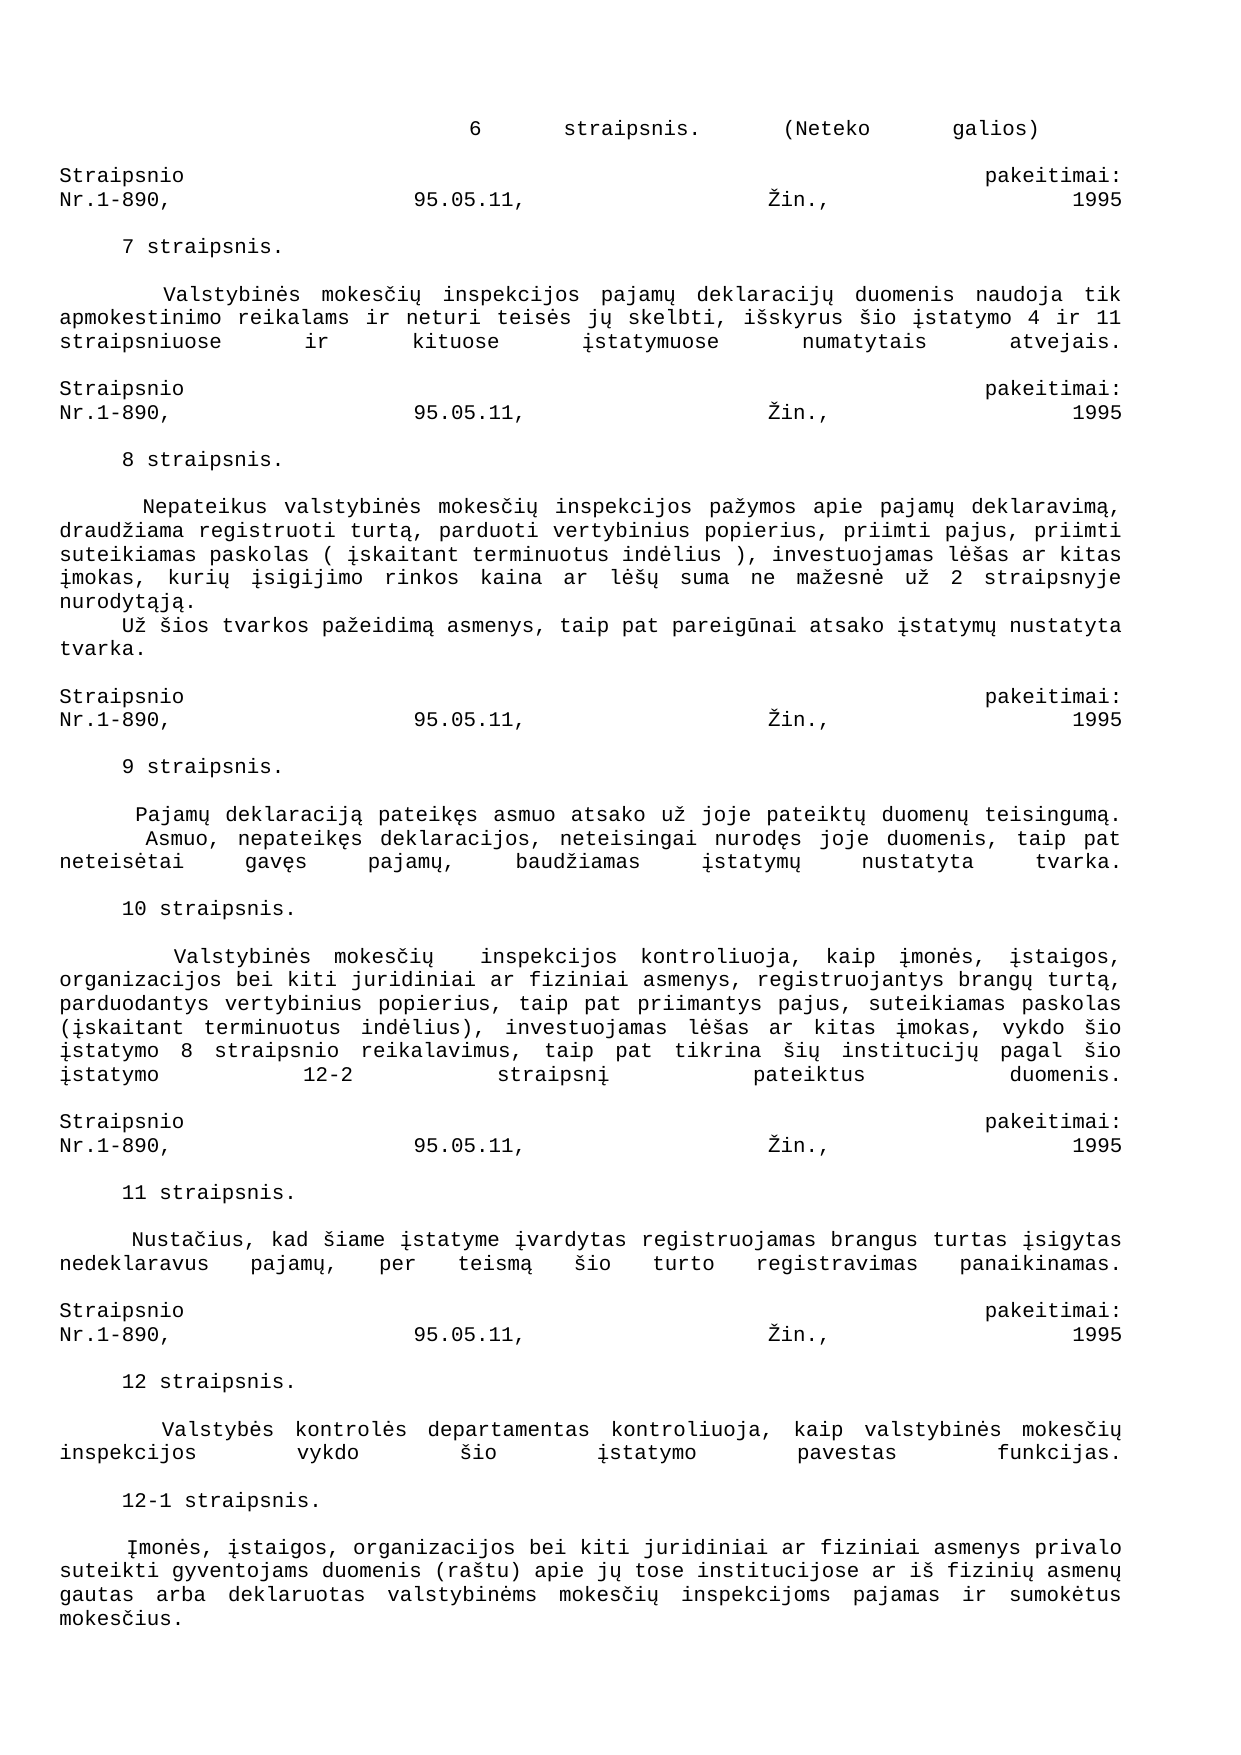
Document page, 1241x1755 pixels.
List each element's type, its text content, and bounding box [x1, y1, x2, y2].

text Straipsnio pakeitimai: Nr.1-890, 95.05.11, Žin., 1995 7 straipsnis. [59, 165, 1122, 260]
text Valstybės kontrolės departamentas kontroliuoja, kaip valstybinės mokesčių inspekcijos vykdo šio įstatymo pavestas funkcijas. 12-1 straipsnis. [59, 1419, 1122, 1513]
text Valstybinės mokesčių inspekcijos kontroliuoja, kaip įmonės, įstaigos, organizacijos bei kiti juridiniai ar fiziniai asmenys, registruojantys brangų turtą, parduodantys vertybinius popierius, taip pat priimantys pajus, suteikiamas paskolas (įskaitant terminuotus indėlius), investuojamas lėšas ar kitas įmokas, vykdo šio įstatymo 8 straipsnio reikalavimus, taip pat tikrina šių institucijų pagal šio įstatymo 12-2 straipsnį pateiktus duomenis. Straipsnio pakeitimai: Nr.1-890, 95.05.11, Žin., 1995 [59, 946, 1122, 1182]
text Nepateikus valstybinės mokesčių inspekcijos pažymos apie pajamų deklaravimą, draudžiama registruoti turtą, parduoti vertybinius popierius, priimti pajus, priimti suteikiamas paskolas ( įskaitant terminuotus indėlius ), investuojamas lėšas ar kitas įmokas, kurių įsigijimo rinkos kaina ar lėšų suma ne mažesnė už 2 straipsnyje nurodytąją. Už šios tvarkos pažeidimą asmenys, taip pat pareigūnai atsako įstatymų nustatyta tvarka. Straipsnio pakeitimai: Nr.1-890, 95.05.11, Žin., 1995 9 straipsnis. [59, 496, 1122, 780]
text 12 straipsnis. [59, 1371, 1122, 1395]
text 6 straipsnis. (Neteko galios) [59, 118, 1122, 165]
text Nustačius, kad šiame įstatyme įvardytas registruojamas brangus turtas įsigytas nedeklaravus pajamų, per teismą šio turto registravimas panaikinamas. [59, 1229, 1122, 1300]
text Pajamų deklaraciją pateikęs asmuo atsako už joje pateiktų duomenų teisingumą. Asmuo, nepateikęs deklaracijos, neteisingai nurodęs joje duomenis, taip pat neteisėtai gavęs pajamų, baudžiamas įstatymų nustatyta tvarka. 10 straipsnis. [59, 804, 1122, 922]
text Įmonės, įstaigos, organizacijos bei kiti juridiniai ar fiziniai asmenys privalo suteikti gyventojams duomenis (raštu) apie jų tose institucijose ar iš fizinių asmenų gautas arba deklaruotas valstybinėms mokesčių inspekcijoms pajamas ir sumokėtus mokesčius. [59, 1537, 1122, 1631]
text Straipsnio pakeitimai: Nr.1-890, 95.05.11, Žin., 1995 [59, 1300, 1122, 1371]
text 11 straipsnis. [59, 1182, 1122, 1206]
text Valstybinės mokesčių inspekcijos pajamų deklaracijų duomenis naudoja tik apmokestinimo reikalams ir neturi teisės jų skelbti, išskyrus šio įstatymo 4 ir 11 straipsniuose ir kituose įstatymuose numatytais atvejais. Straipsnio pakeitimai: Nr.1-890, 95.05.11, Žin., 1995 8 straipsnis. [59, 284, 1122, 473]
